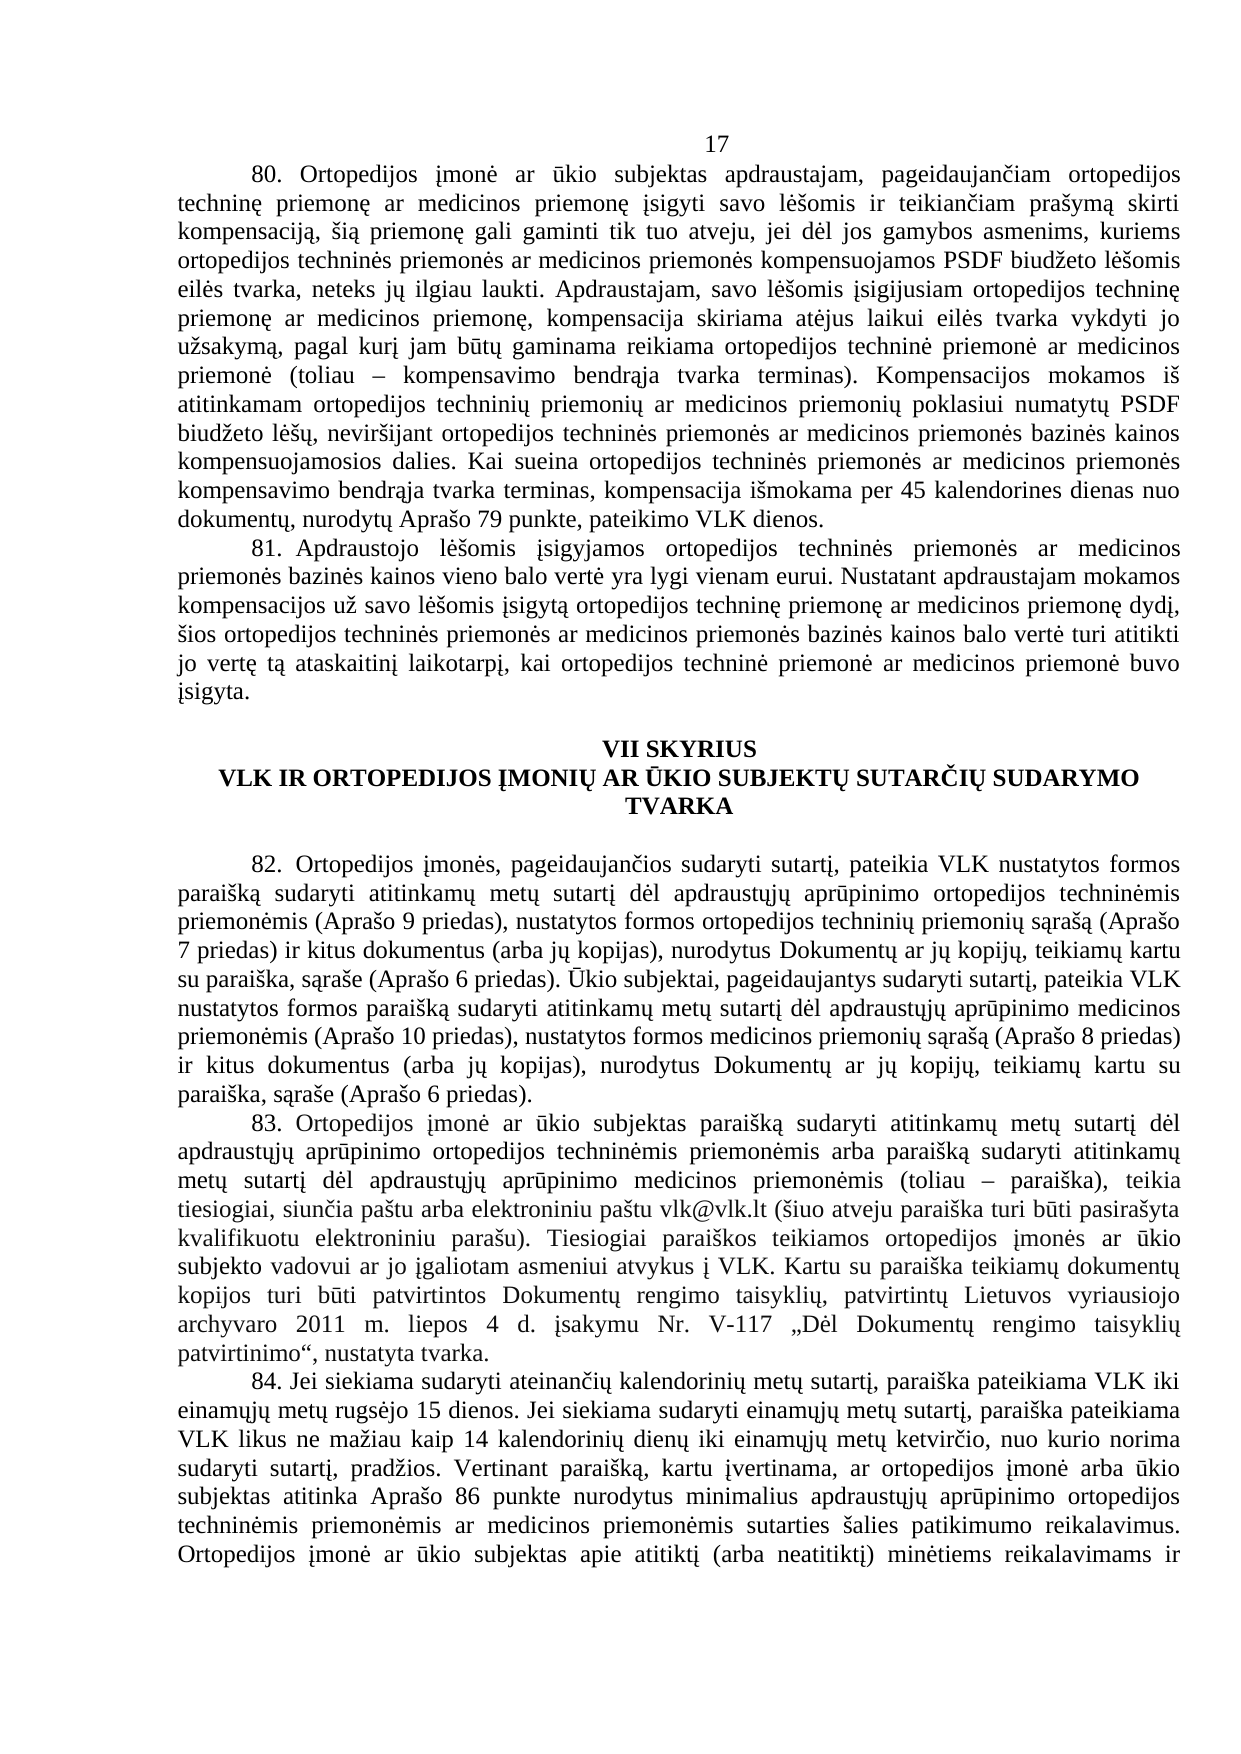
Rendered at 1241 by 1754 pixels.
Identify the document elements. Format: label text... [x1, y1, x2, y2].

text VII SKYRIUS [177, 734, 1181, 763]
text 81. Apdraustojo lėšomis įsigyjamos ortopedijos techninės priemonės ar medicinos priemonės bazinės kainos vieno balo vertė yra lygi vienam eurui. Nustatant apdraustajam mokamos kompensacijos už savo lėšomis įsigytą ortopedijos techninę priemonę ar medicinos priemonę dydį, šios ortopedijos techninės priemonės ar medicinos priemonės bazinės kainos balo vertė turi atitikti jo vertę tą ataskaitinį laikotarpį, kai ortopedijos techninė priemonė ar medicinos priemonė buvo įsigyta. [177, 533, 1181, 705]
text 80. Ortopedijos įmonė ar ūkio subjektas apdraustajam, pageidaujančiam ortopedijos techninę priemonę ar medicinos priemonę įsigyti savo lėšomis ir teikiančiam prašymą skirti kompensaciją, šią priemonę gali gaminti tik tuo atveju, jei dėl jos gamybos asmenims, kuriems ortopedijos techninės priemonės ar medicinos priemonės kompensuojamos PSDF biudžeto lėšomis eilės tvarka, neteks jų ilgiau laukti. Apdraustajam, savo lėšomis įsigijusiam ortopedijos techninę priemonę ar medicinos priemonę, kompensacija skiriama atėjus laikui eilės tvarka vykdyti jo užsakymą, pagal kurį jam būtų gaminama reikiama ortopedijos techninė priemonė ar medicinos priemonė (toliau – kompensavimo bendrąja tvarka terminas). Kompensacijos mokamos iš atitinkamam ortopedijos techninių priemonių ar medicinos priemonių poklasiui numatytų PSDF biudžeto lėšų, neviršijant ortopedijos techninės priemonės ar medicinos priemonės bazinės kainos kompensuojamosios dalies. Kai sueina ortopedijos techninės priemonės ar medicinos priemonės kompensavimo bendrąja tvarka terminas, kompensacija išmokama per 45 kalendorines dienas nuo dokumentų, nurodytų Aprašo 79 punkte, pateikimo VLK dienos. [177, 159, 1181, 533]
text 83. Ortopedijos įmonė ar ūkio subjektas paraišką sudaryti atitinkamų metų sutartį dėl apdraustųjų aprūpinimo ortopedijos techninėmis priemonėmis arba paraišką sudaryti atitinkamų metų sutartį dėl apdraustųjų aprūpinimo medicinos priemonėmis (toliau – paraiška), teikia tiesiogiai, siunčia paštu arba elektroniniu paštu vlk@vlk.lt (šiuo atveju paraiška turi būti pasirašyta kvalifikuotu elektroniniu parašu). Tiesiogiai paraiškos teikiamos ortopedijos įmonės ar ūkio subjekto vadovui ar jo įgaliotam asmeniui atvykus į VLK. Kartu su paraiška teikiamų dokumentų kopijos turi būti patvirtintos Dokumentų rengimo taisyklių, patvirtintų Lietuvos vyriausiojo archyvaro 2011 m. liepos 4 d. įsakymu Nr. V-117 „Dėl Dokumentų rengimo taisyklių patvirtinimo“, nustatyta tvarka. [177, 1108, 1181, 1366]
text 84. Jei siekiama sudaryti ateinančių kalendorinių metų sutartį, paraiška pateikiama VLK iki einamųjų metų rugsėjo 15 dienos. Jei siekiama sudaryti einamųjų metų sutartį, paraiška pateikiama VLK likus ne mažiau kaip 14 kalendorinių dienų iki einamųjų metų ketvirčio, nuo kurio norima sudaryti sutartį, pradžios. Vertinant paraišką, kartu įvertinama, ar ortopedijos įmonė arba ūkio subjektas atitinka Aprašo 86 punkte nurodytus minimalius apdraustųjų aprūpinimo ortopedijos techninėmis priemonėmis ar medicinos priemonėmis sutarties šalies patikimumo reikalavimus. Ortopedijos įmonė ar ūkio subjektas apie atitiktį (arba neatitiktį) minėtiems reikalavimams ir [177, 1366, 1181, 1568]
text 82. Ortopedijos įmonės, pageidaujančios sudaryti sutartį, pateikia VLK nustatytos formos paraišką sudaryti atitinkamų metų sutartį dėl apdraustųjų aprūpinimo ortopedijos techninėmis priemonėmis (Aprašo 9 priedas), nustatytos formos ortopedijos techninių priemonių sąrašą (Aprašo 7 priedas) ir kitus dokumentus (arba jų kopijas), nurodytus Dokumentų ar jų kopijų, teikiamų kartu su paraiška, sąraše (Aprašo 6 priedas). Ūkio subjektai, pageidaujantys sudaryti sutartį, pateikia VLK nustatytos formos paraišką sudaryti atitinkamų metų sutartį dėl apdraustųjų aprūpinimo medicinos priemonėmis (Aprašo 10 priedas), nustatytos formos medicinos priemonių sąrašą (Aprašo 8 priedas) ir kitus dokumentus (arba jų kopijas), nurodytus Dokumentų ar jų kopijų, teikiamų kartu su paraiška, sąraše (Aprašo 6 priedas). [177, 849, 1181, 1108]
text VLK IR ORTOPEDIJOS ĮMONIŲ AR ŪKIO SUBJEKTŲ SUTARČIŲ SUDARYMO TVARKA [177, 763, 1181, 820]
